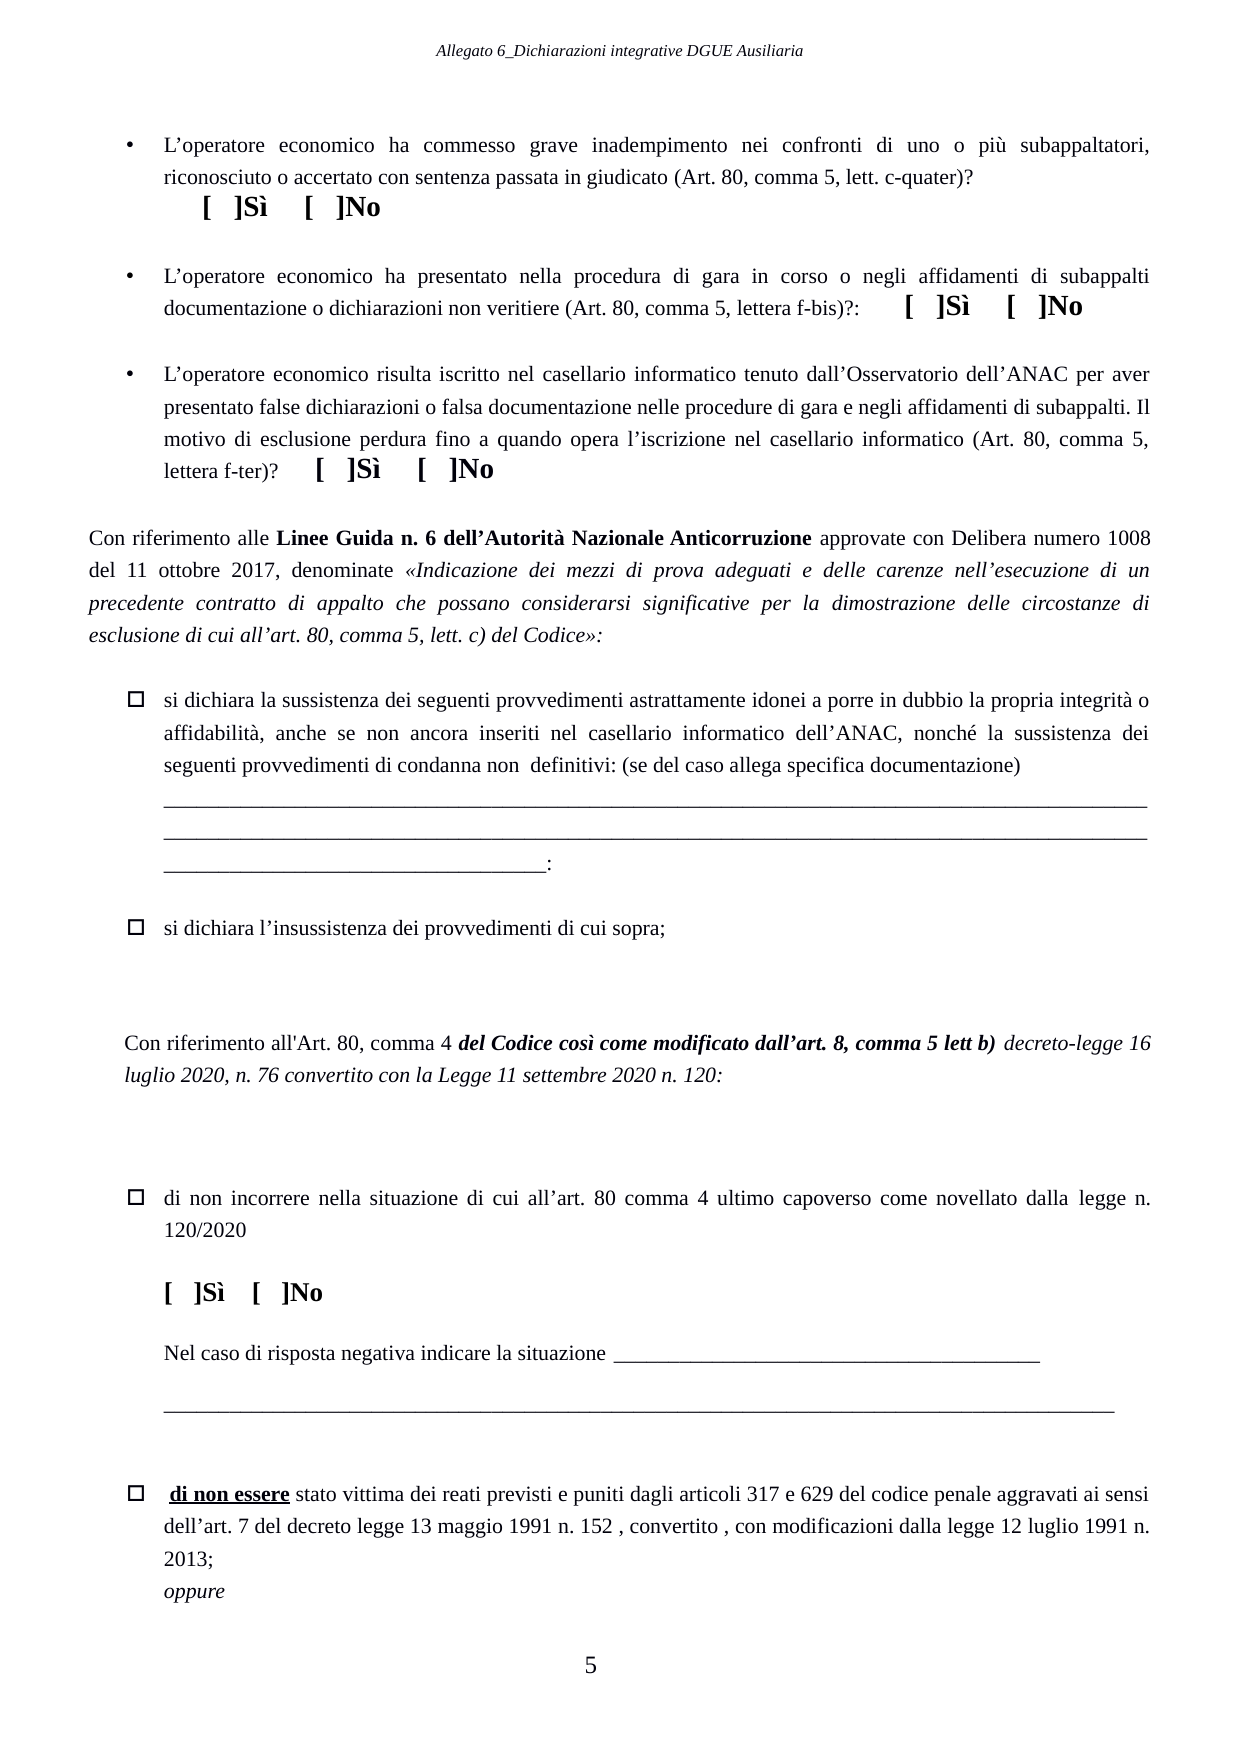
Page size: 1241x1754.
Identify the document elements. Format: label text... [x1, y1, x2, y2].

list L’operatore economico risulta iscritto nel casellario informatico tenuto dall’Osservatorio dell’ANAC per aver presentato false dichiarazioni o falsa documentazione nelle procedure di gara e negli affidamenti di subappalti. Il motivo di esclusione perdura fino a quando opera l’iscrizione nel casellario informatico (Art. 80, comma 5, lettera f-ter)? [ ]Sì [ ]No [126, 354, 1151, 485]
text Nel caso di risposta negativa indicare la situazione _______________________________________ [89, 1340, 1151, 1365]
list di non essere stato vittima dei reati previsti e puniti dagli articoli 317 e 629 del codice penale aggravati ai sensi dell’art. 7 del decreto legge 13 maggio 1991 n. 152 , convertito , con modificazioni dalla legge 12 luglio 1991 n. 2013; [126, 1473, 1151, 1571]
list _______________________________________________________________________________________________________________________________________________________________________________________________________________________: [126, 777, 1151, 875]
list Con riferimento alle Linee Guida n. 6 dell’Autorità Nazionale Anticorruzione approvate con Delibera numero 1008 del 11 ottobre 2017, denominate «Indicazione dei mezzi di prova adeguati e delle carenze nell’esecuzione di un precedente contratto di appalto che possano considerarsi significative per la dimostrazione delle circostanze di esclusione di cui all’art. 80, comma 5, lett. c) del Codice»: [51, 517, 1151, 647]
list si dichiara l’insussistenza dei provvedimenti di cui sopra; [126, 907, 1151, 940]
list L’operatore economico ha presentato nella procedura di gara in corso o negli affidamenti di subappalti documentazione o dichiarazioni non veritiere (Art. 80, comma 5, lettera f-bis)?: [ ]Sì [ ]No [126, 255, 1151, 321]
text [ ]Sì [ ]No [165, 189, 1151, 223]
list di non incorrere nella situazione di cui all’art. 80 comma 4 ultimo capoverso come novellato dalla legge n. 120/2020 [126, 1177, 1151, 1242]
list [ ]Sì [ ]No [126, 1275, 1151, 1307]
list L’operatore economico ha commesso grave inadempimento nei confronti di uno o più subappaltatori, riconosciuto o accertato con sentenza passata in giudicato (Art. 80, comma 5, lett. c-quater)? [126, 124, 1151, 189]
list oppure [126, 1571, 1151, 1603]
text _______________________________________________________________________________________ [89, 1390, 1151, 1416]
list si dichiara la sussistenza dei seguenti provvedimenti astrattamente idonei a porre in dubbio la propria integrità o affidabilità, anche se non ancora inseriti nel casellario informatico dell’ANAC, nonché la sussistenza dei seguenti provvedimenti di condanna non definitivi: (se del caso allega specifica documentazione) [126, 680, 1151, 777]
list Con riferimento all'Art. 80, comma 4 del Codice così come modificato dall’art. 8, comma 5 lett b) decreto-legge 16 luglio 2020, n. 76 convertito con la Legge 11 settembre 2020 n. 120: [89, 1022, 1151, 1087]
